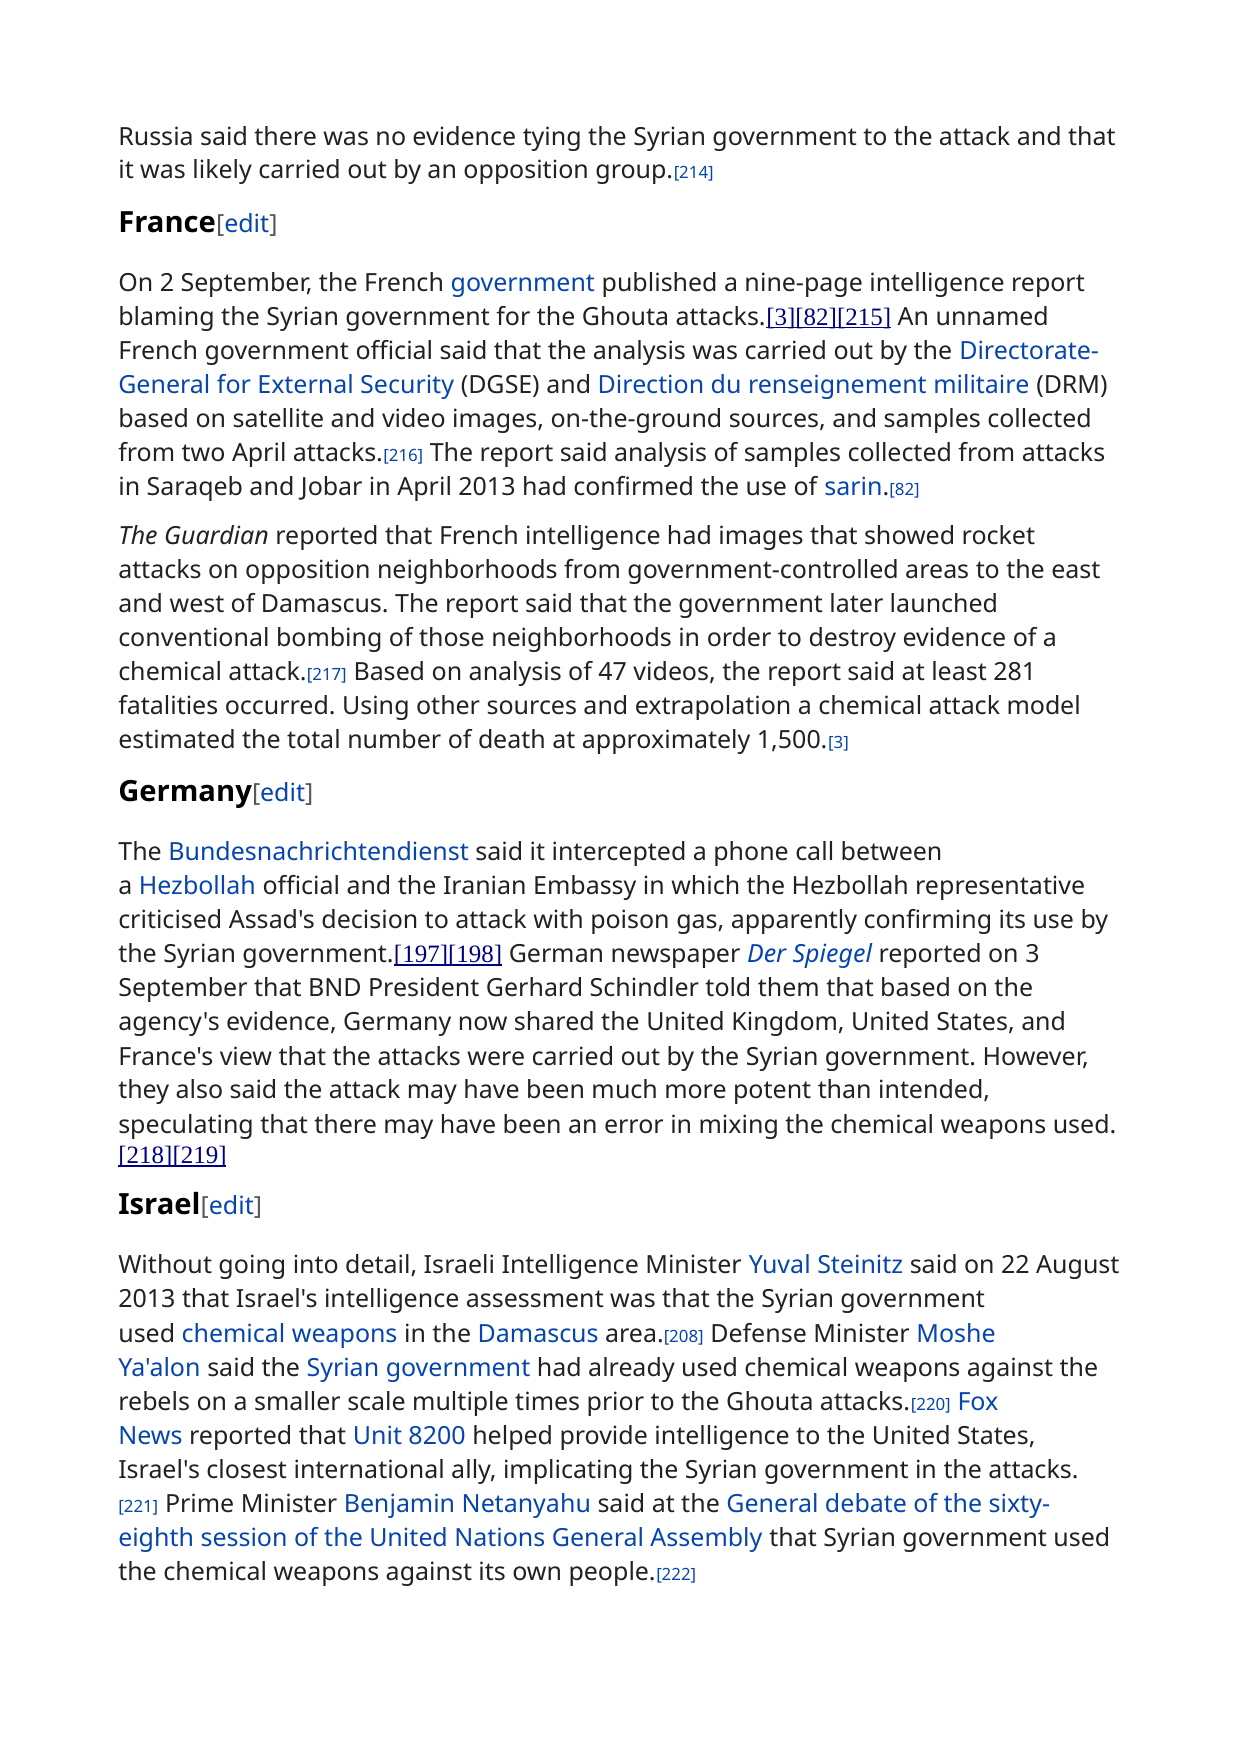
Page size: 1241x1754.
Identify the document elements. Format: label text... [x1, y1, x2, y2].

text The Bundesnachrichtendienst said it intercepted a phone call between a Hezbollah official and the Iranian Embassy in which the Hezbollah representative criticised Assad's decision to attack with poison gas, apparently confirming its use by the Syrian government.[197][198] German newspaper Der Spiegel reported on 3 September that BND President Gerhard Schindler told them that based on the agency's evidence, Germany now shared the United Kingdom, United States, and France's view that the attacks were carried out by the Syrian government. However, they also said the attack may have been much more potent than intended, speculating that there may have been an error in mixing the chemical weapons used.[218][219] [118, 834, 1122, 1169]
subtitle France[edit] [118, 201, 1122, 241]
text On 2 September, the French government published a nine-page intelligence report blaming the Syrian government for the Ghouta attacks.[3][82][215] An unnamed French government official said that the analysis was carried out by the Directorate-General for External Security (DGSE) and Direction du renseignement militaire (DRM) based on satellite and video images, on-the-ground sources, and samples collected from two April attacks.[216] The report said analysis of samples collected from attacks in Saraqeb and Jobar in April 2013 had confirmed the use of sarin.[82] [118, 264, 1122, 503]
subtitle Israel[edit] [118, 1184, 1122, 1223]
text The Guardian reported that French intelligence had images that showed rocket attacks on opposition neighborhoods from government-controlled areas to the east and west of Damascus. The report said that the government later launched conventional bombing of those neighborhoods in order to destroy evidence of a chemical attack.[217] Based on analysis of 47 videos, the report said at least 281 fatalities occurred. Using other sources and extrapolation a chemical attack model estimated the total number of death at approximately 1,500.[3] [118, 517, 1122, 756]
subtitle Germany[edit] [118, 770, 1122, 810]
text Without going into detail, Israeli Intelligence Minister Yuval Steinitz said on 22 August 2013 that Israel's intelligence assessment was that the Syrian government used chemical weapons in the Damascus area.[208] Defense Minister Moshe Ya'alon said the Syrian government had already used chemical weapons against the rebels on a smaller scale multiple times prior to the Ghouta attacks.[220] Fox News reported that Unit 8200 helped provide intelligence to the United States, Israel's closest international ally, implicating the Syrian government in the attacks.[221] Prime Minister Benjamin Netanyahu said at the General debate of the sixty-eighth session of the United Nations General Assembly that Syrian government used the chemical weapons against its own people.[222] [118, 1247, 1122, 1588]
text Russia said there was no evidence tying the Syrian government to the attack and that it was likely carried out by an opposition group.[214] [118, 118, 1122, 186]
